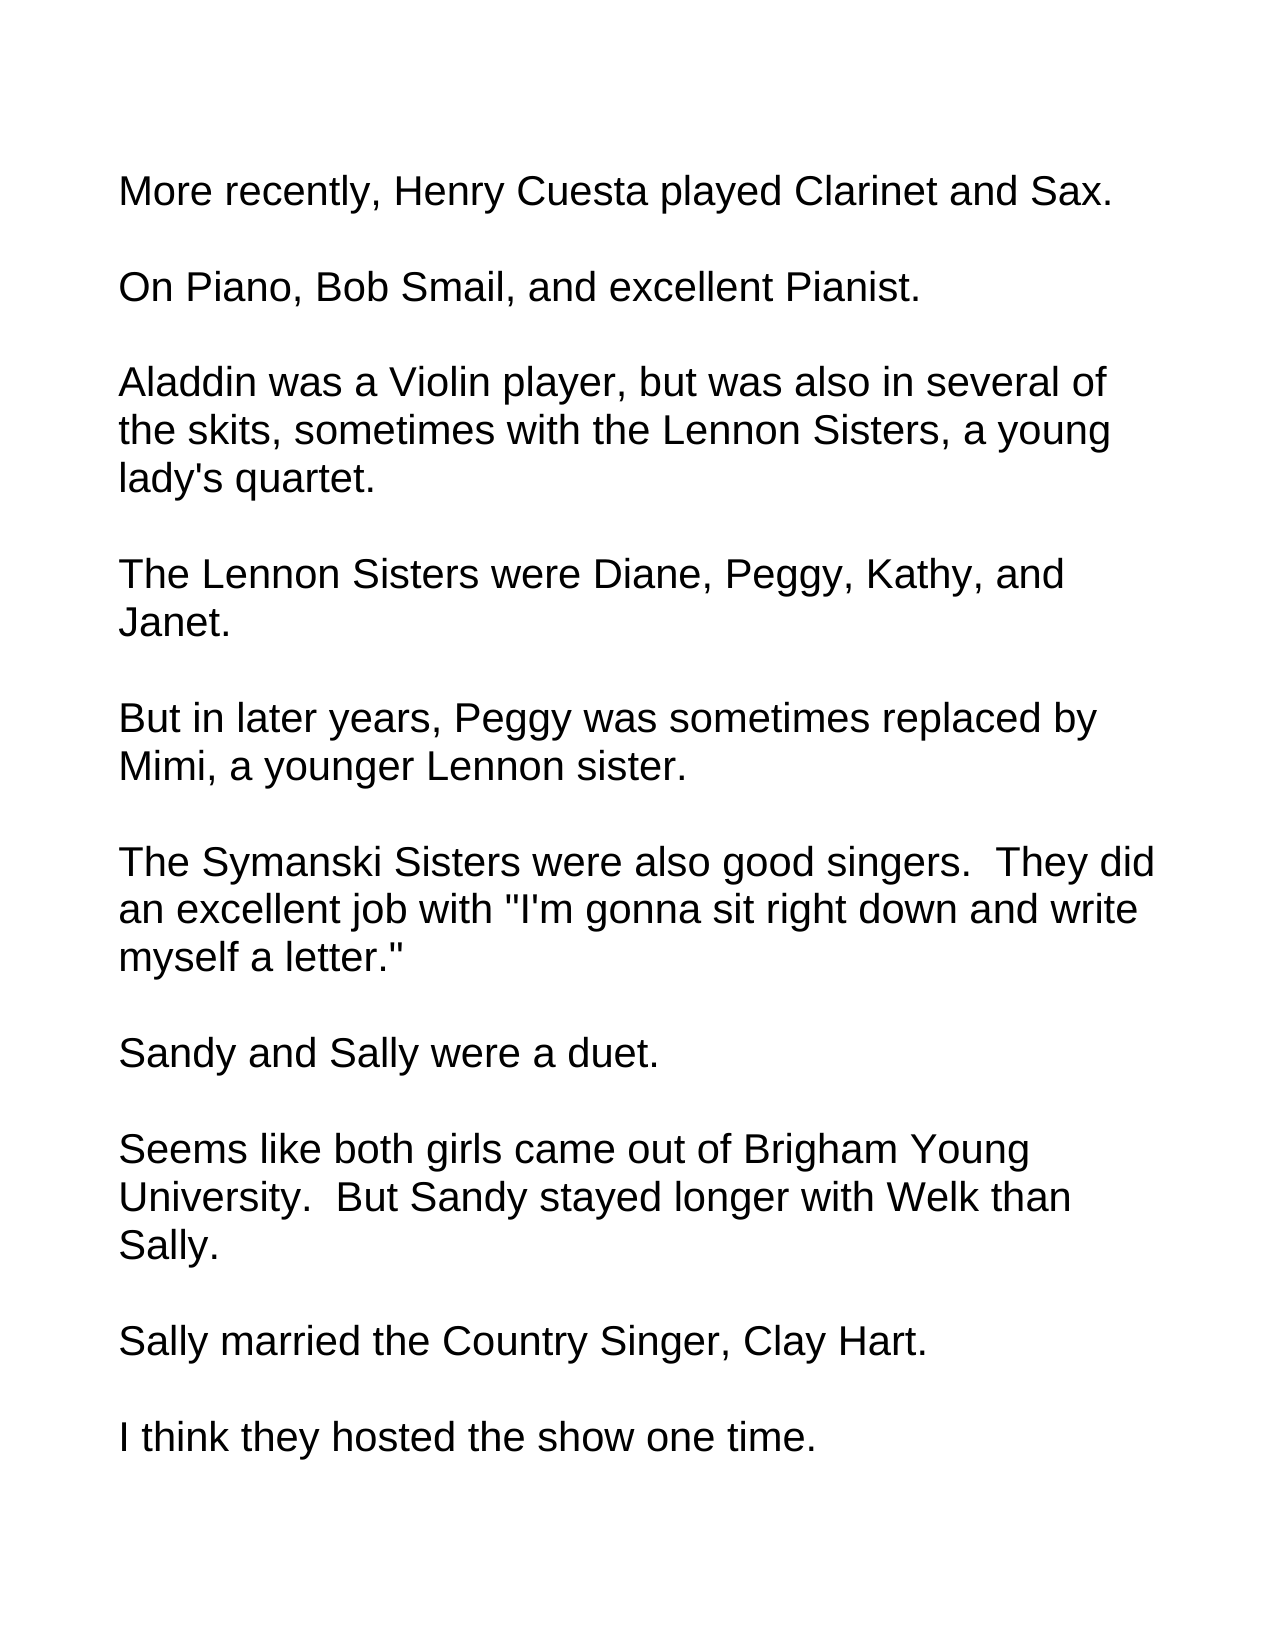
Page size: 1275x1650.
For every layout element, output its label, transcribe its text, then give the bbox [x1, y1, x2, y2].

text The Lennon Sisters were Diane, Peggy, Kathy, and Janet. [118, 549, 1157, 645]
text The Symanski Sisters were also good singers. They did an excellent job with "I'm gonna sit right down and write myself a letter." [118, 837, 1157, 981]
text But in later years, Peggy was sometimes replaced by Mimi, a younger Lennon sister. [118, 693, 1157, 789]
text On Piano, Bob Smail, and excellent Pianist. [118, 262, 1157, 310]
text More recently, Henry Cuesta played Clarinet and Sax. [118, 166, 1157, 214]
text I think they hosted the show one time. [118, 1412, 1157, 1460]
text Seems like both girls came out of Brigham Young University. But Sandy stayed longer with Welk than Sally. [118, 1124, 1157, 1268]
text Sally married the Country Singer, Clay Hart. [118, 1316, 1157, 1364]
text Aladdin was a Violin player, but was also in several of the skits, sometimes with the Lennon Sisters, a young lady's quartet. [118, 358, 1157, 501]
text Sandy and Sally were a duet. [118, 1028, 1157, 1076]
